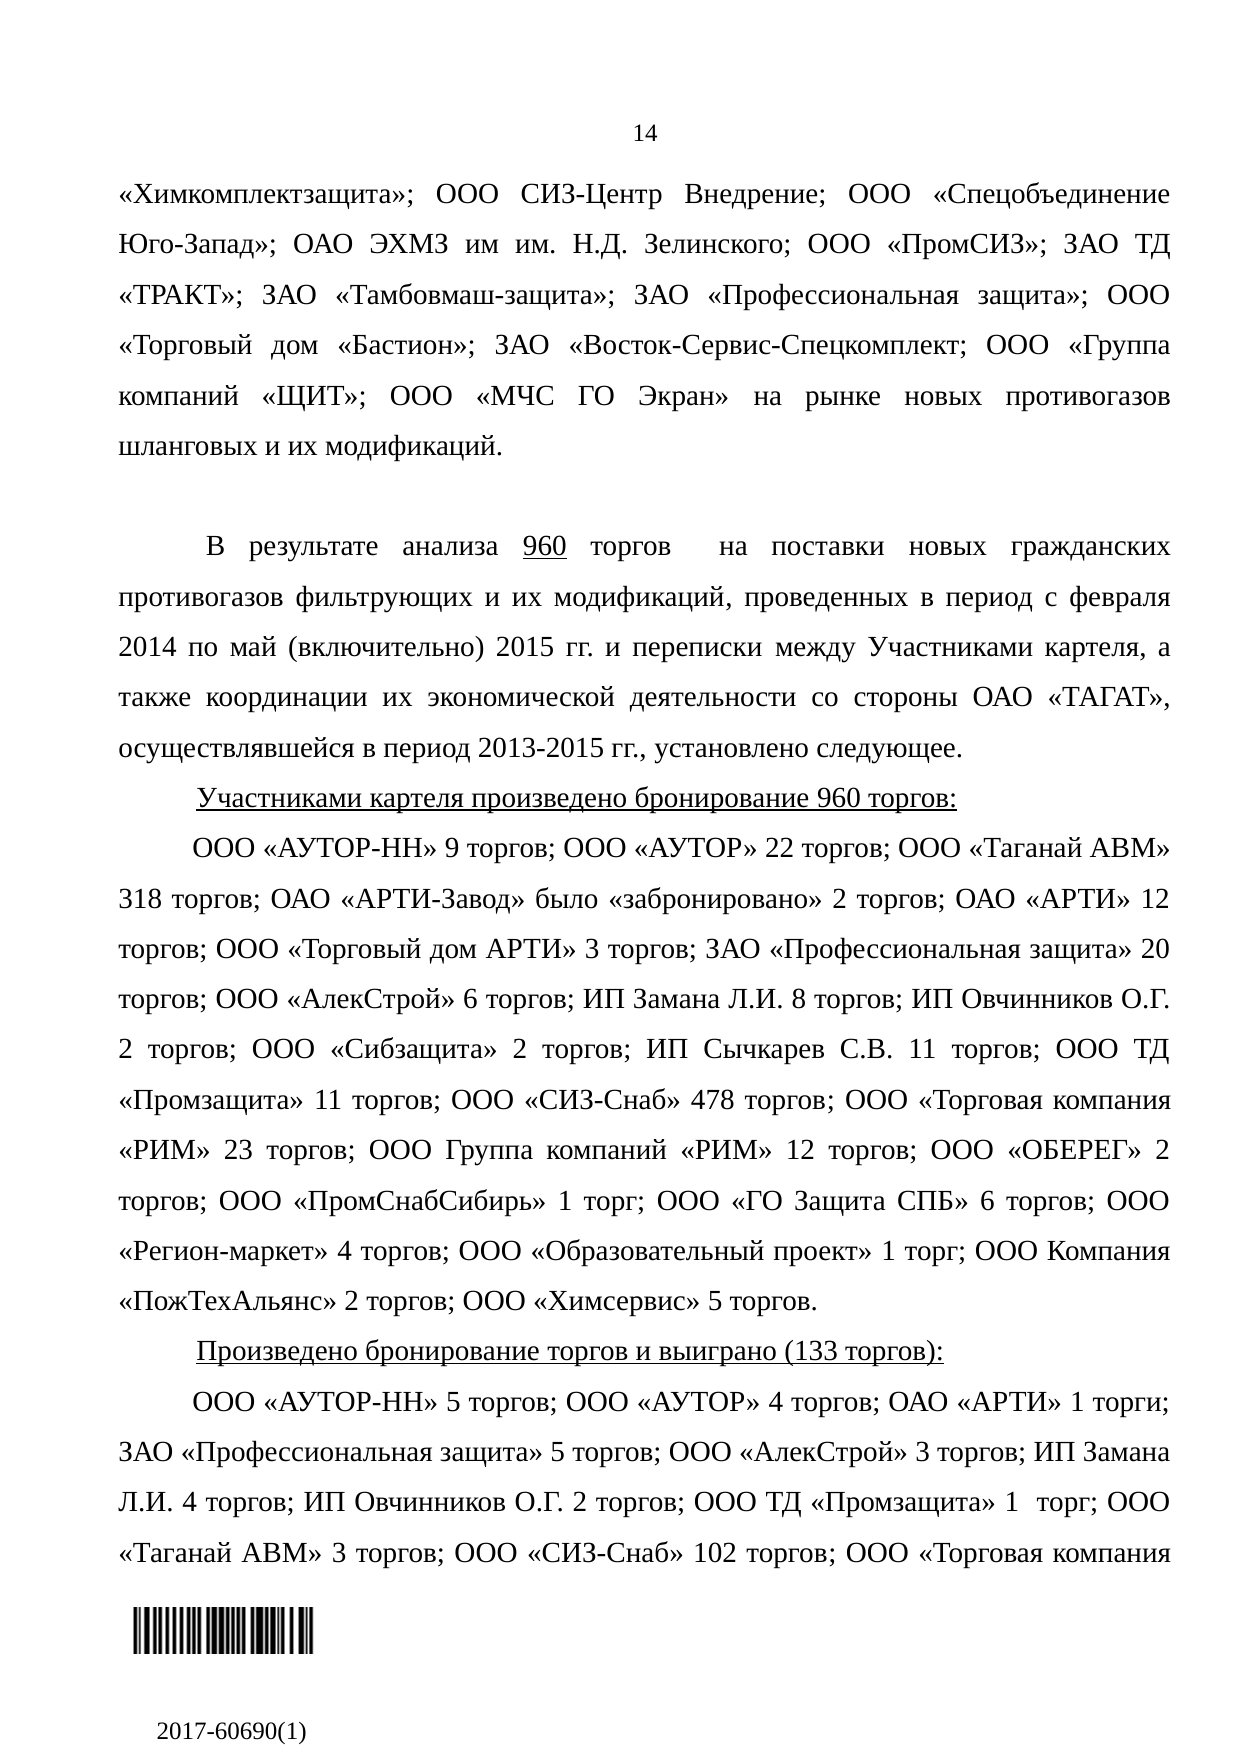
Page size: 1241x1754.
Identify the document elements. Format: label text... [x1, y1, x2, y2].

text Произведено бронирование торгов и выиграно (133 торгов): [118, 1333, 1171, 1367]
text ООО «АУТОР-НН» 9 торгов; ООО «АУТОР» 22 торгов; ООО «Таганай АВМ» 318 торгов; ОАО «АРТИ-Завод» было «забронировано» 2 торгов; ОАО «АРТИ» 12 торгов; ООО «Торговый дом АРТИ» 3 торгов; ЗАО «Профессиональная защита» 20 торгов; ООО «АлекСтрой» 6 торгов; ИП Замана Л.И. 8 торгов; ИП Овчинников О.Г. 2 торгов; ООО «Сибзащита» 2 торгов; ИП Сычкарев С.В. 11 торгов; ООО ТД «Промзащита» 11 торгов; ООО «СИЗ-Снаб» 478 торгов; ООО «Торговая компания «РИМ» 23 торгов; ООО Группа компаний «РИМ» 12 торгов; ООО «ОБЕРЕГ» 2 торгов; ООО «ПромСнабСибирь» 1 торг; ООО «ГО Защита СПБ» 6 торгов; ООО «Регион-маркет» 4 торгов; ООО «Образовательный проект» 1 торг; ООО Компания «ПожТехАльянс» 2 торгов; ООО «Химсервис» 5 торгов. [118, 830, 1171, 1317]
picture [118, 1607, 331, 1654]
text В результате анализа 960 торгов на поставки новых гражданских противогазов фильтрующих и их модификаций, проведенных в период с февраля 2014 по май (включительно) 2015 гг. и переписки между Участниками картеля, а также координации их экономической деятельности со стороны ОАО «ТАГАТ», осуществлявшейся в период 2013-2015 гг., установлено следующее. [118, 528, 1171, 763]
text «Химкомплектзащита»; ООО СИЗ-Центр Внедрение; ООО «Спецобъединение Юго-Запад»; ОАО ЭХМЗ им им. Н.Д. Зелинского; ООО «ПромСИЗ»; ЗАО ТД «ТРАКТ»; ЗАО «Тамбовмаш-защита»; ЗАО «Профессиональная защита»; ООО «Торговый дом «Бастион»; ЗАО «Восток-Сервис-Спецкомплект; ООО «Группа компаний «ЩИТ»; ООО «МЧС ГО Экран» на рынке новых противогазов шланговых и их модификаций. [118, 176, 1171, 461]
text Участниками картеля произведено бронирование 960 торгов: [118, 780, 1171, 814]
text ООО «АУТОР-НН» 5 торгов; ООО «АУТОР» 4 торгов; ОАО «АРТИ» 1 торги; ЗАО «Профессиональная защита» 5 торгов; ООО «АлекСтрой» 3 торгов; ИП Замана Л.И. 4 торгов; ИП Овчинников О.Г. 2 торгов; ООО ТД «Промзащита» 1 торг; ООО «Таганай АВМ» 3 торгов; ООО «СИЗ-Снаб» 102 торгов; ООО «Торговая компания [118, 1384, 1171, 1568]
